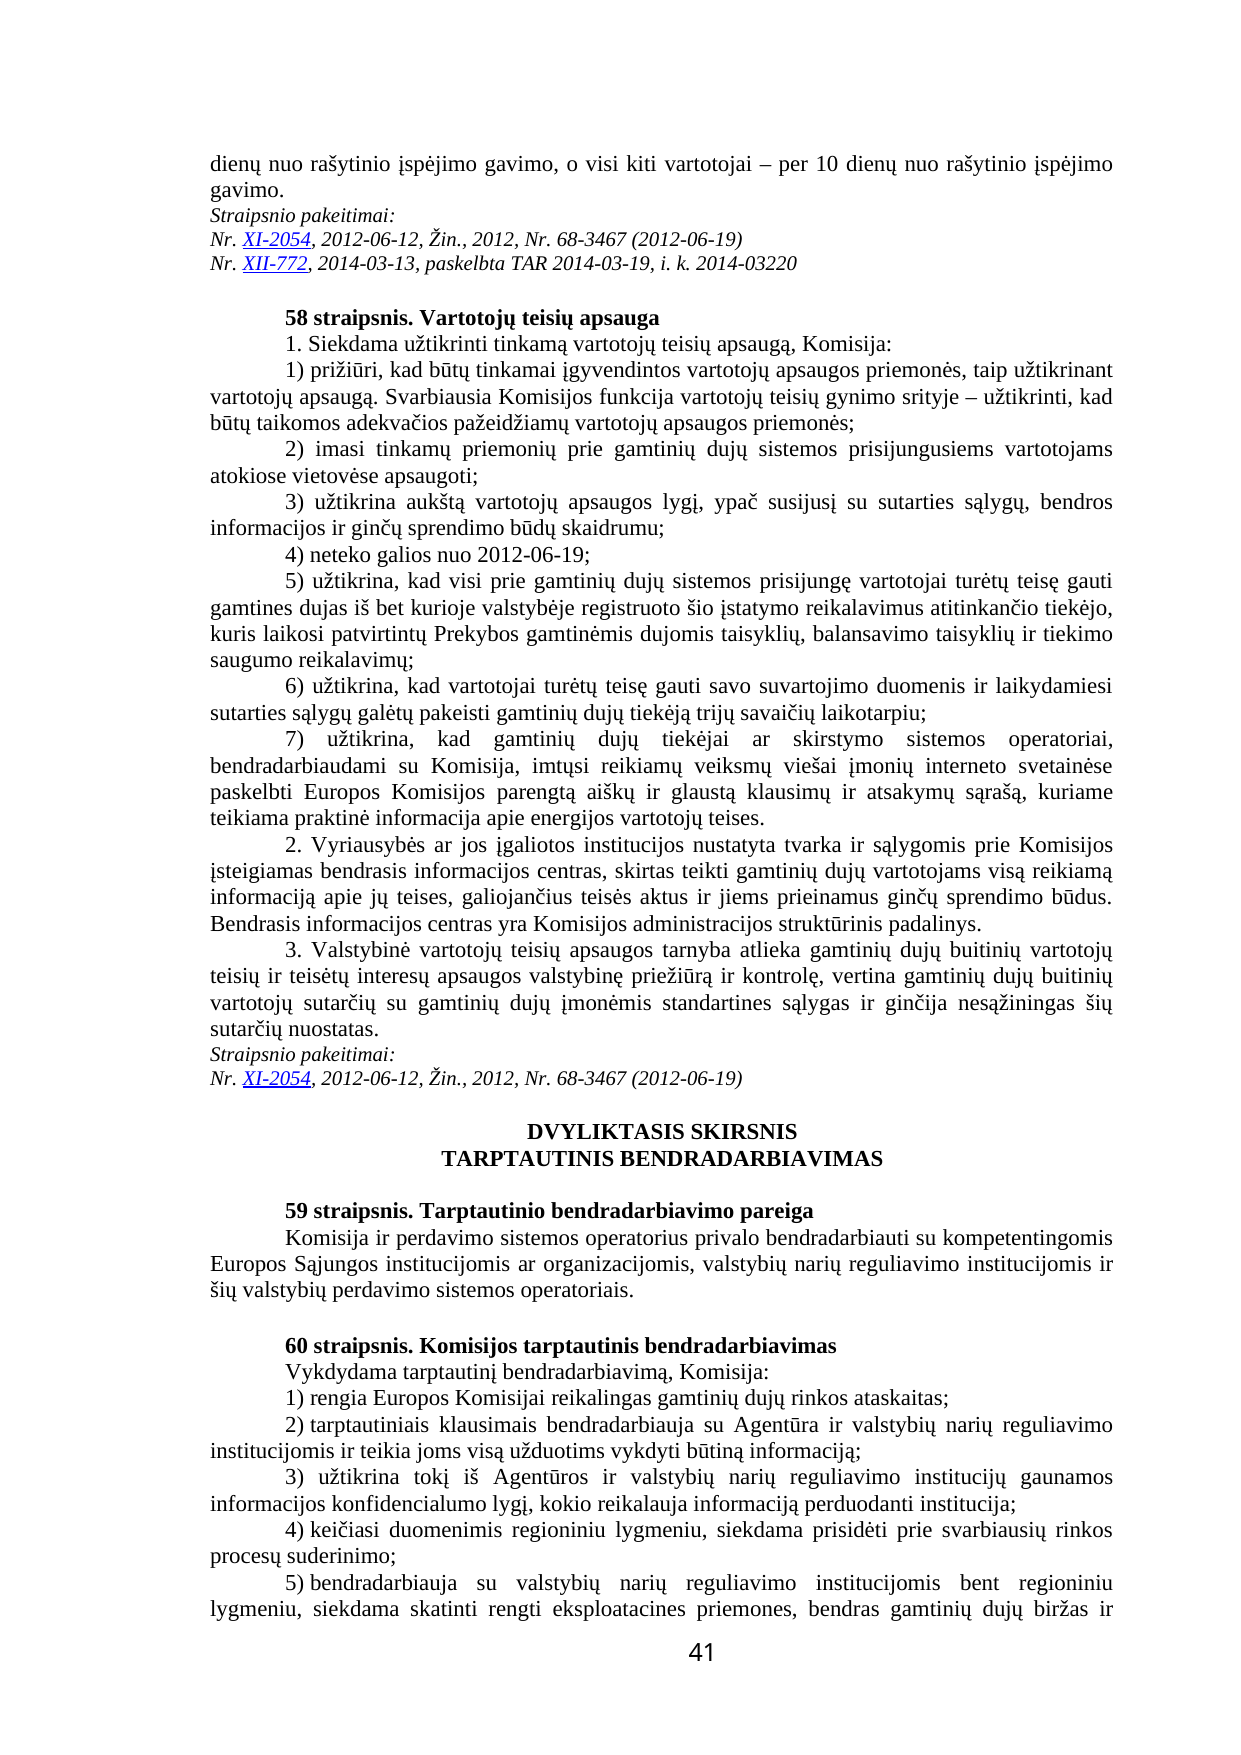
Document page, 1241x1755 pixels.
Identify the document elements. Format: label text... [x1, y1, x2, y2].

text Komisija ir perdavimo sistemos operatorius privalo bendradarbiauti su kompetentingomis Europos Sąjungos institucijomis ar organizacijomis, valstybių narių reguliavimo institucijomis ir šių valstybių perdavimo sistemos operatoriais. [210, 1224, 1114, 1303]
text 1) rengia Europos Komisijai reikalingas gamtinių dujų rinkos ataskaitas; [210, 1384, 1114, 1411]
text dienų nuo rašytinio įspėjimo gavimo, o visi kiti vartotojai – per 10 dienų nuo rašytinio įspėjimo gavimo. [210, 150, 1114, 203]
text Nr. XI-2054, 2012-06-12, Žin., 2012, Nr. 68-3467 (2012-06-19) [210, 227, 1120, 251]
text 7) užtikrina, kad gamtinių dujų tiekėjai ar skirstymo sistemos operatoriai, bendradarbiaudami su Komisija, imtųsi reikiamų veiksmų viešai įmonių interneto svetainėse paskelbti Europos Komisijos parengtą aiškų ir glaustą klausimų ir atsakymų sąrašą, kuriame teikiama praktinė informacija apie energijos vartotojų teises. [210, 725, 1114, 831]
text 1) prižiūri, kad būtų tinkamai įgyvendintos vartotojų apsaugos priemonės, taip užtikrinant vartotojų apsaugą. Svarbiausia Komisijos funkcija vartotojų teisių gynimo srityje – užtikrinti, kad būtų taikomos adekvačios pažeidžiamų vartotojų apsaugos priemonės; [210, 356, 1114, 435]
text 59 straipsnis. Tarptautinio bendradarbiavimo pareiga [210, 1197, 1114, 1224]
text 3) užtikrina aukštą vartotojų apsaugos lygį, ypač susijusį su sutarties sąlygų, bendros informacijos ir ginčų sprendimo būdų skaidrumu; [210, 488, 1114, 541]
text 2) tarptautiniais klausimais bendradarbiauja su Agentūra ir valstybių narių reguliavimo institucijomis ir teikia joms visą užduotims vykdyti būtiną informaciją; [210, 1411, 1114, 1463]
text 3. Valstybinė vartotojų teisių apsaugos tarnyba atlieka gamtinių dujų buitinių vartotojų teisių ir teisėtų interesų apsaugos valstybinę priežiūrą ir kontrolę, vertina gamtinių dujų buitinių vartotojų sutarčių su gamtinių dujų įmonėmis standartines sąlygas ir ginčija nesąžiningas šių sutarčių nuostatas. [210, 936, 1114, 1042]
text 3) užtikrina tokį iš Agentūros ir valstybių narių reguliavimo institucijų gaunamos informacijos konfidencialumo lygį, kokio reikalauja informaciją perduodanti institucija; [210, 1463, 1114, 1516]
text 5) užtikrina, kad visi prie gamtinių dujų sistemos prisijungę vartotojai turėtų teisę gauti gamtines dujas iš bet kurioje valstybėje registruoto šio įstatymo reikalavimus atitinkančio tiekėjo, kuris laikosi patvirtintų Prekybos gamtinėmis dujomis taisyklių, balansavimo taisyklių ir tiekimo saugumo reikalavimų; [210, 567, 1114, 673]
text 6) užtikrina, kad vartotojai turėtų teisę gauti savo suvartojimo duomenis ir laikydamiesi sutarties sąlygų galėtų pakeisti gamtinių dujų tiekėją trijų savaičių laikotarpiu; [210, 673, 1114, 725]
text Straipsnio pakeitimai: [210, 1042, 1120, 1066]
text 60 straipsnis. Komisijos tarptautinis bendradarbiavimas [210, 1332, 1114, 1358]
text 4) neteko galios nuo 2012-06-19; [210, 541, 1114, 567]
text DVYLIKTASIS SKIRSNIS [210, 1118, 1114, 1145]
text 4) keičiasi duomenimis regioniniu lygmeniu, siekdama prisidėti prie svarbiausių rinkos procesų suderinimo; [210, 1516, 1114, 1569]
text 5) bendradarbiauja su valstybių narių reguliavimo institucijomis bent regioniniu lygmeniu, siekdama skatinti rengti eksploatacines priemones, bendras gamtinių dujų biržas ir [210, 1569, 1114, 1622]
text Nr. XI-2054, 2012-06-12, Žin., 2012, Nr. 68-3467 (2012-06-19) [210, 1066, 1120, 1090]
text 2) imasi tinkamų priemonių prie gamtinių dujų sistemos prisijungusiems vartotojams atokiose vietovėse apsaugoti; [210, 435, 1114, 488]
text Straipsnio pakeitimai: [210, 203, 1120, 227]
text Vykdydama tarptautinį bendradarbiavimą, Komisija: [210, 1358, 1114, 1384]
text Nr. XII-772, 2014-03-13, paskelbta TAR 2014-03-19, i. k. 2014-03220 [210, 251, 1120, 275]
text 1. Siekdama užtikrinti tinkamą vartotojų teisių apsaugą, Komisija: [210, 330, 1114, 356]
text 58 straipsnis. Vartotojų teisių apsauga [210, 304, 1114, 330]
text 2. Vyriausybės ar jos įgaliotos institucijos nustatyta tvarka ir sąlygomis prie Komisijos įsteigiamas bendrasis informacijos centras, skirtas teikti gamtinių dujų vartotojams visą reikiamą informaciją apie jų teises, galiojančius teisės aktus ir jiems prieinamus ginčų sprendimo būdus. Bendrasis informacijos centras yra Komisijos administracijos struktūrinis padalinys. [210, 831, 1114, 936]
text TARPTAUTINIS BENDRADARBIAVIMAS [210, 1145, 1114, 1171]
